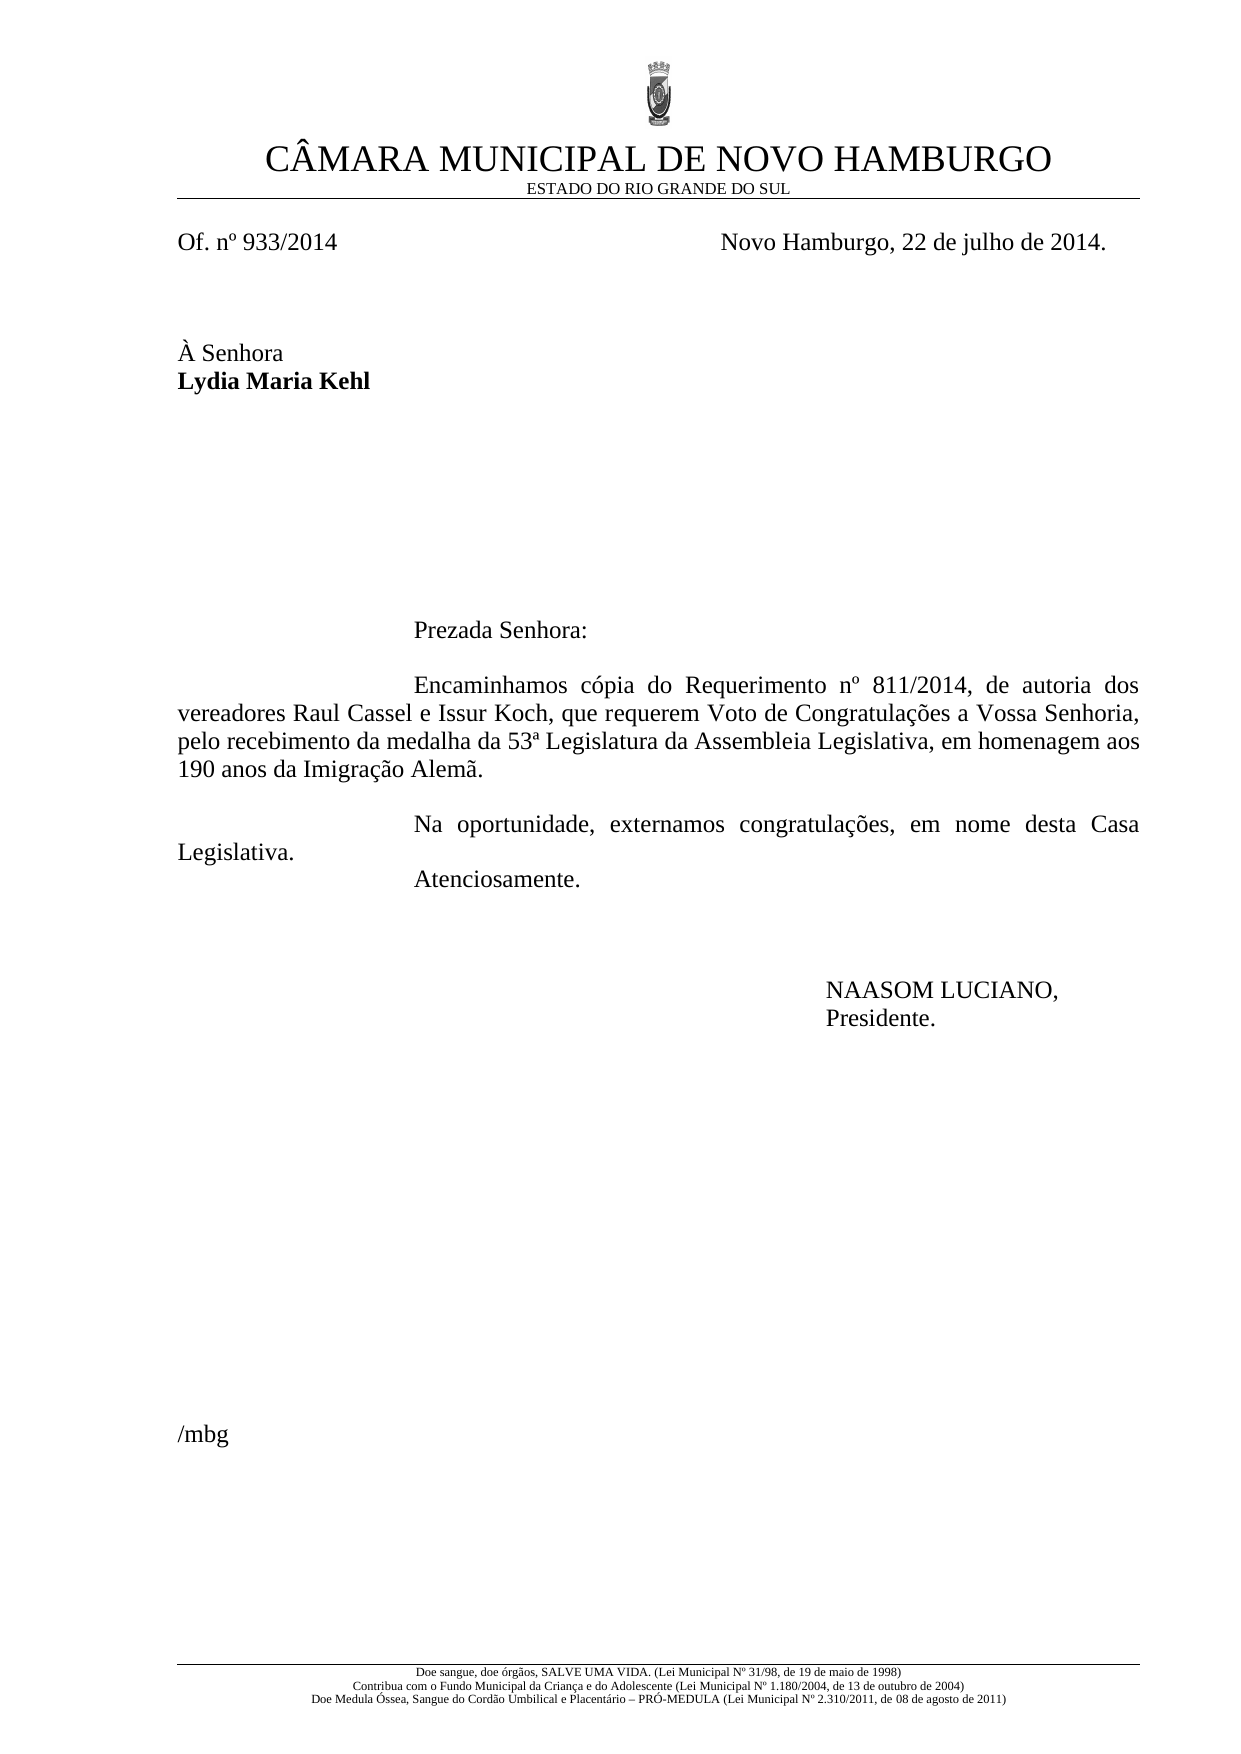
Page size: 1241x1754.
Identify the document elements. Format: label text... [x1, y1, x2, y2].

text Presidente. [177, 1004, 1140, 1032]
text Prezada Senhora: [177, 616, 1140, 644]
text /mbg [177, 1420, 1140, 1447]
text Atenciosamente. [177, 866, 1140, 893]
text Lydia Maria Kehl [177, 367, 1140, 394]
text Of. nº 933/2014 Novo Hamburgo, 22 de julho de 2014. [177, 228, 1140, 256]
text Encaminhamos cópia do Requerimento nº 811/2014, de autoria dos vereadores Raul Cassel e Issur Koch, que requerem Voto de Congratulações a Vossa Senhoria, pelo recebimento da medalha da 53ª Legislatura da Assembleia Legislativa, em homenagem aos 190 anos da Imigração Alemã. [177, 672, 1140, 782]
text À Senhora [177, 339, 1140, 367]
text Na oportunidade, externamos congratulações, em nome desta Casa Legislativa. [177, 810, 1140, 866]
text NAASOM LUCIANO, [177, 976, 1140, 1004]
